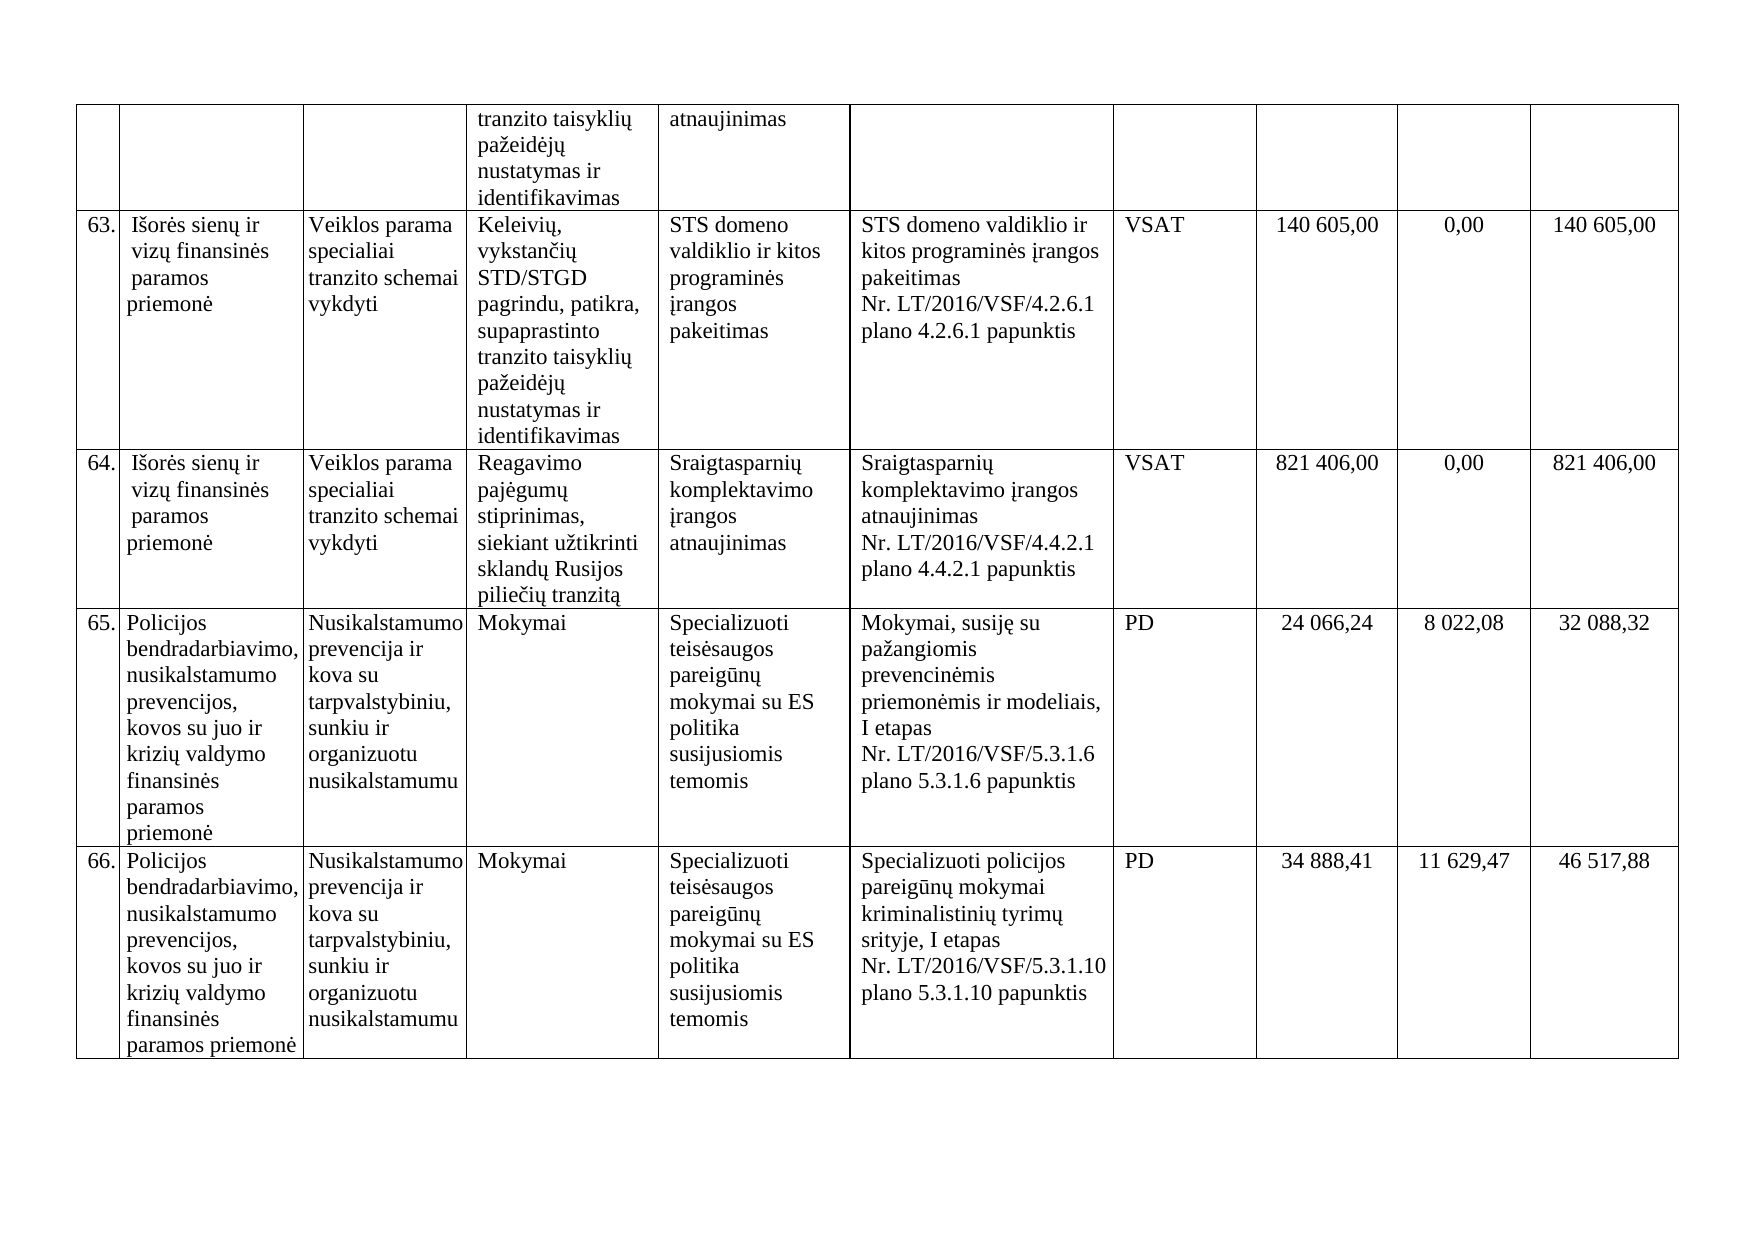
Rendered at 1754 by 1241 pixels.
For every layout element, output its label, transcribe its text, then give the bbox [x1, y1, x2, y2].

table_cell [77, 105, 119, 210]
table_cell Veiklos parama specialiai tranzito schemai vykdyti [304, 450, 466, 608]
table_cell Mokymai [467, 609, 658, 846]
table_cell 0,00 [1398, 211, 1530, 448]
table_cell Nusikalstamumo prevencija ir kova su tarpvalstybiniu, sunkiu ir organizuotu nusikalstamumu [304, 609, 466, 846]
table_cell Nusikalstamumo prevencija ir kova su tarpvalstybiniu, sunkiu ir organizuotu nusikalstamumu [304, 847, 466, 1058]
table_cell Specializuoti teisėsaugos pareigūnų mokymai su ES politika susijusiomis temomis [659, 847, 849, 1058]
table_cell atnaujinimas [659, 105, 849, 210]
table_cell tranzito taisyklių pažeidėjų nustatymas ir identifikavimas [467, 105, 658, 210]
table_cell 140 605,00 [1531, 211, 1678, 448]
table_cell 32 088,32 [1531, 609, 1678, 846]
table_cell [1257, 105, 1397, 210]
table_cell Mokymai [467, 847, 658, 1058]
table_cell Reagavimo pajėgumų stiprinimas, siekiant užtikrinti sklandų Rusijos piliečių tranzitą [467, 450, 658, 608]
table_cell 8 022,08 [1398, 609, 1530, 846]
table_cell Mokymai, susiję su pažangiomis prevencinėmis priemonėmis ir modeliais, I etapas Nr. LT/2016/VSF/5.3.1.6 plano 5.3.1.6 papunktis [851, 609, 1113, 846]
table_cell [851, 105, 1113, 210]
table_cell 11 629,47 [1398, 847, 1530, 1058]
table_cell [304, 105, 466, 210]
table_cell 65. [77, 609, 119, 846]
table_cell Specializuoti teisėsaugos pareigūnų mokymai su ES politika susijusiomis temomis [659, 609, 849, 846]
table_cell VSAT [1114, 450, 1256, 608]
table_cell Sraigtasparnių komplektavimo įrangos atnaujinimas [659, 450, 849, 608]
table_cell Išorės sienų ir vizų finansinės paramos priemonė [120, 450, 303, 608]
table_cell STS domeno valdiklio ir kitos programinės įrangos pakeitimas Nr. LT/2016/VSF/4.2.6.1 plano 4.2.6.1 papunktis [851, 211, 1113, 448]
table_cell VSAT [1114, 211, 1256, 448]
table_cell 24 066,24 [1257, 609, 1397, 846]
table_cell 64. [77, 450, 119, 608]
table_cell 140 605,00 [1257, 211, 1397, 448]
table_cell [1531, 105, 1678, 210]
table_cell Veiklos parama specialiai tranzito schemai vykdyti [304, 211, 466, 448]
table_cell 66. [77, 847, 119, 1058]
table_cell STS domeno valdiklio ir kitos programinės įrangos pakeitimas [659, 211, 849, 448]
table_cell 821 406,00 [1531, 450, 1678, 608]
table_cell [120, 105, 303, 210]
table_cell 821 406,00 [1257, 450, 1397, 608]
table_cell 34 888,41 [1257, 847, 1397, 1058]
table_cell Policijos bendradarbiavimo, nusikalstamumo prevencijos, kovos su juo ir krizių valdymo finansinės paramos priemonė [120, 609, 303, 846]
table_cell 0,00 [1398, 450, 1530, 608]
table_cell Sraigtasparnių komplektavimo įrangos atnaujinimas Nr. LT/2016/VSF/4.4.2.1 plano 4.4.2.1 papunktis [851, 450, 1113, 608]
table_cell Policijos bendradarbiavimo, nusikalstamumo prevencijos, kovos su juo ir krizių valdymo finansinės paramos priemonė [120, 847, 303, 1058]
table_cell PD [1114, 847, 1256, 1058]
table_cell [1114, 105, 1256, 210]
table_cell Keleivių, vykstančių STD/STGD pagrindu, patikra, supaprastinto tranzito taisyklių pažeidėjų nustatymas ir identifikavimas [467, 211, 658, 448]
table_cell PD [1114, 609, 1256, 846]
table_cell Specializuoti policijos pareigūnų mokymai kriminalistinių tyrimų srityje, I etapas Nr. LT/2016/VSF/5.3.1.10 plano 5.3.1.10 papunktis [851, 847, 1113, 1058]
table_cell 46 517,88 [1531, 847, 1678, 1058]
table_cell [1398, 105, 1530, 210]
table_cell Išorės sienų ir vizų finansinės paramos priemonė [120, 211, 303, 448]
table_cell 63. [77, 211, 119, 448]
